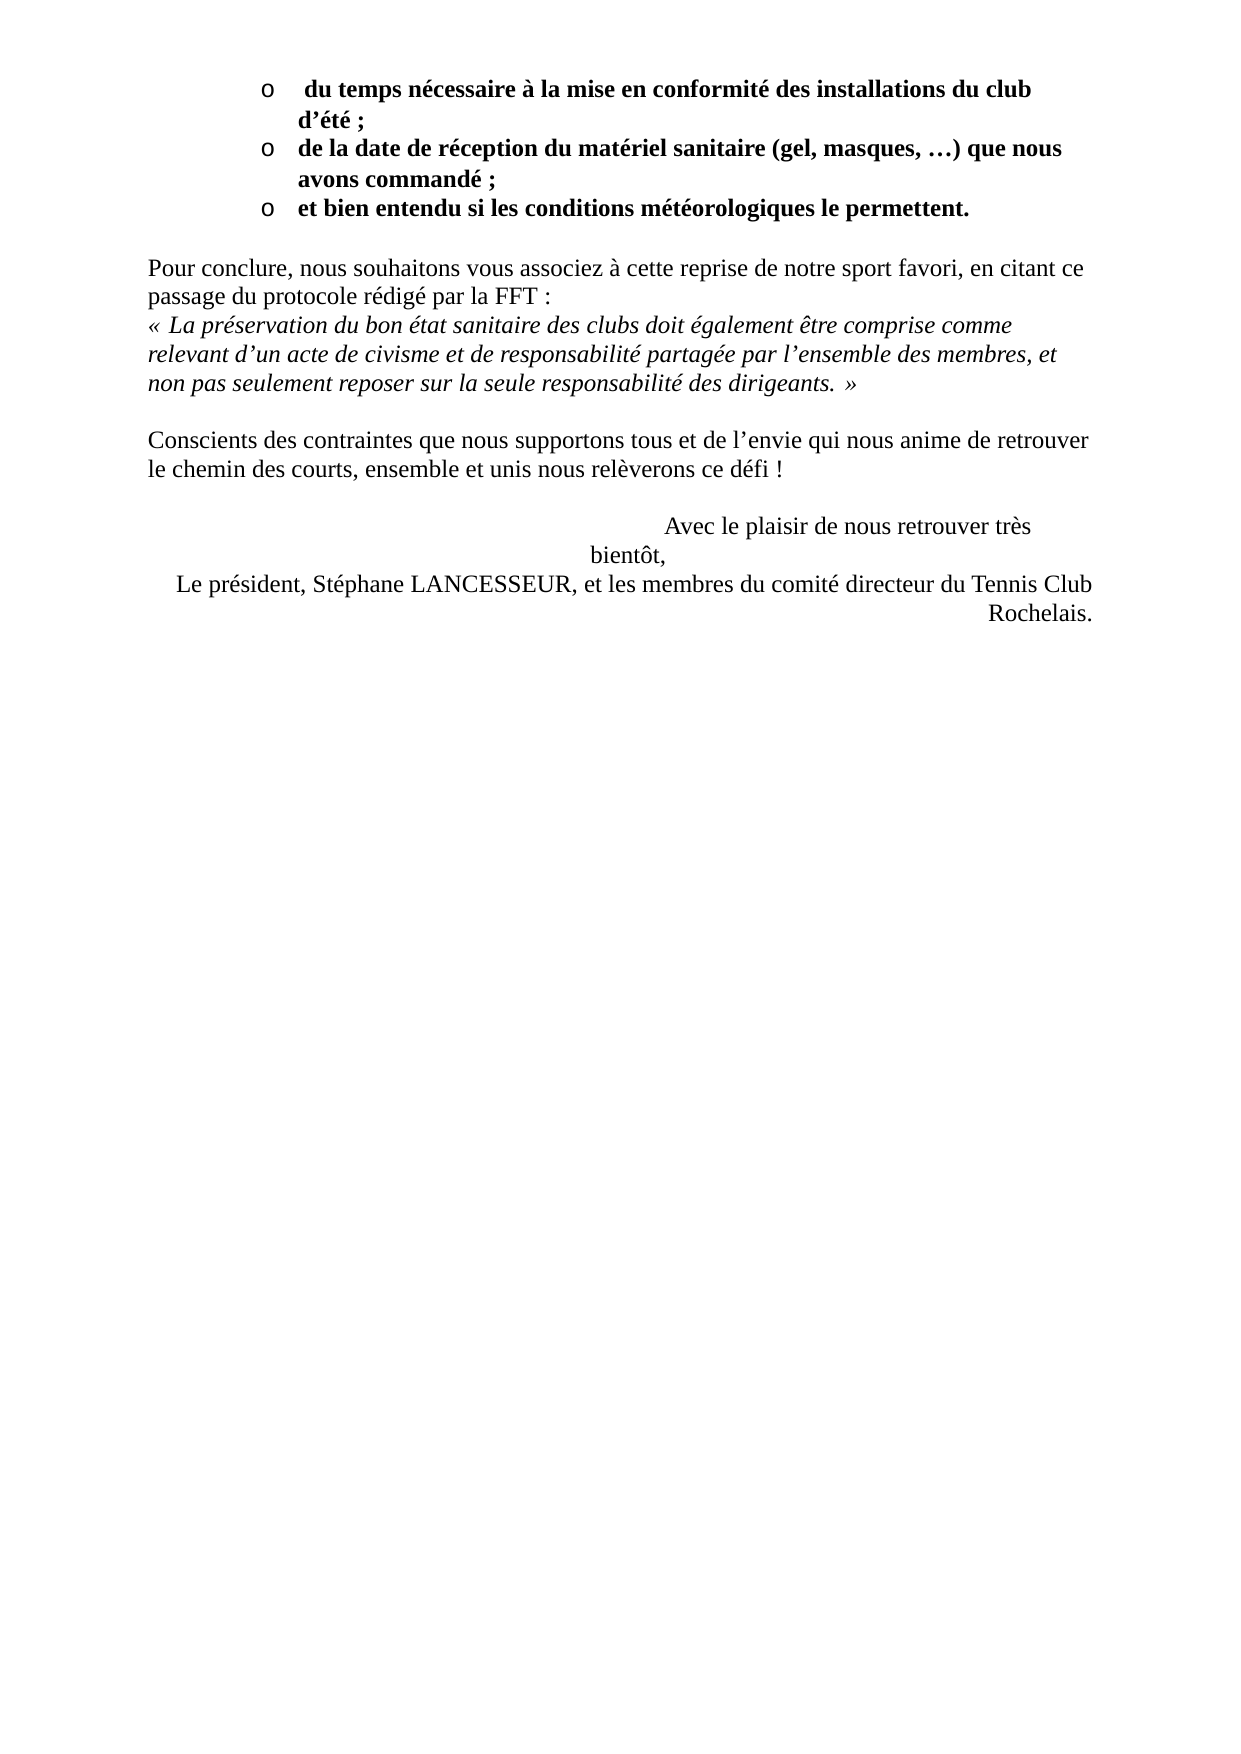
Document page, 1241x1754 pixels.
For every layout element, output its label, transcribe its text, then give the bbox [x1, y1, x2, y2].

list du temps nécessaire à la mise en conformité des installations du club d’été ; [260, 74, 1093, 133]
list et bien entendu si les conditions météorologiques le permettent. [260, 193, 1093, 224]
text « La préservation du bon état sanitaire des clubs doit également être comprise comme relevant d’un acte de civisme et de responsabilité partagée par l’ensemble des membres, et non pas seulement reposer sur la seule responsabilité des dirigeants. » [148, 310, 1093, 396]
list de la date de réception du matériel sanitaire (gel, masques, …) que nous avons commandé ; [260, 133, 1093, 193]
text Conscients des contraintes que nous supportons tous et de l’envie qui nous anime de retrouver le chemin des courts, ensemble et unis nous relèverons ce défi ! [148, 425, 1093, 483]
text Avec le plaisir de nous retrouver très bientôt, [590, 511, 1093, 569]
text Le président, Stéphane LANCESSEUR, et les membres du comité directeur du Tennis Club Rochelais. [148, 569, 1093, 626]
text Pour conclure, nous souhaitons vous associez à cette reprise de notre sport favori, en citant ce passage du protocole rédigé par la FFT : [148, 253, 1093, 310]
